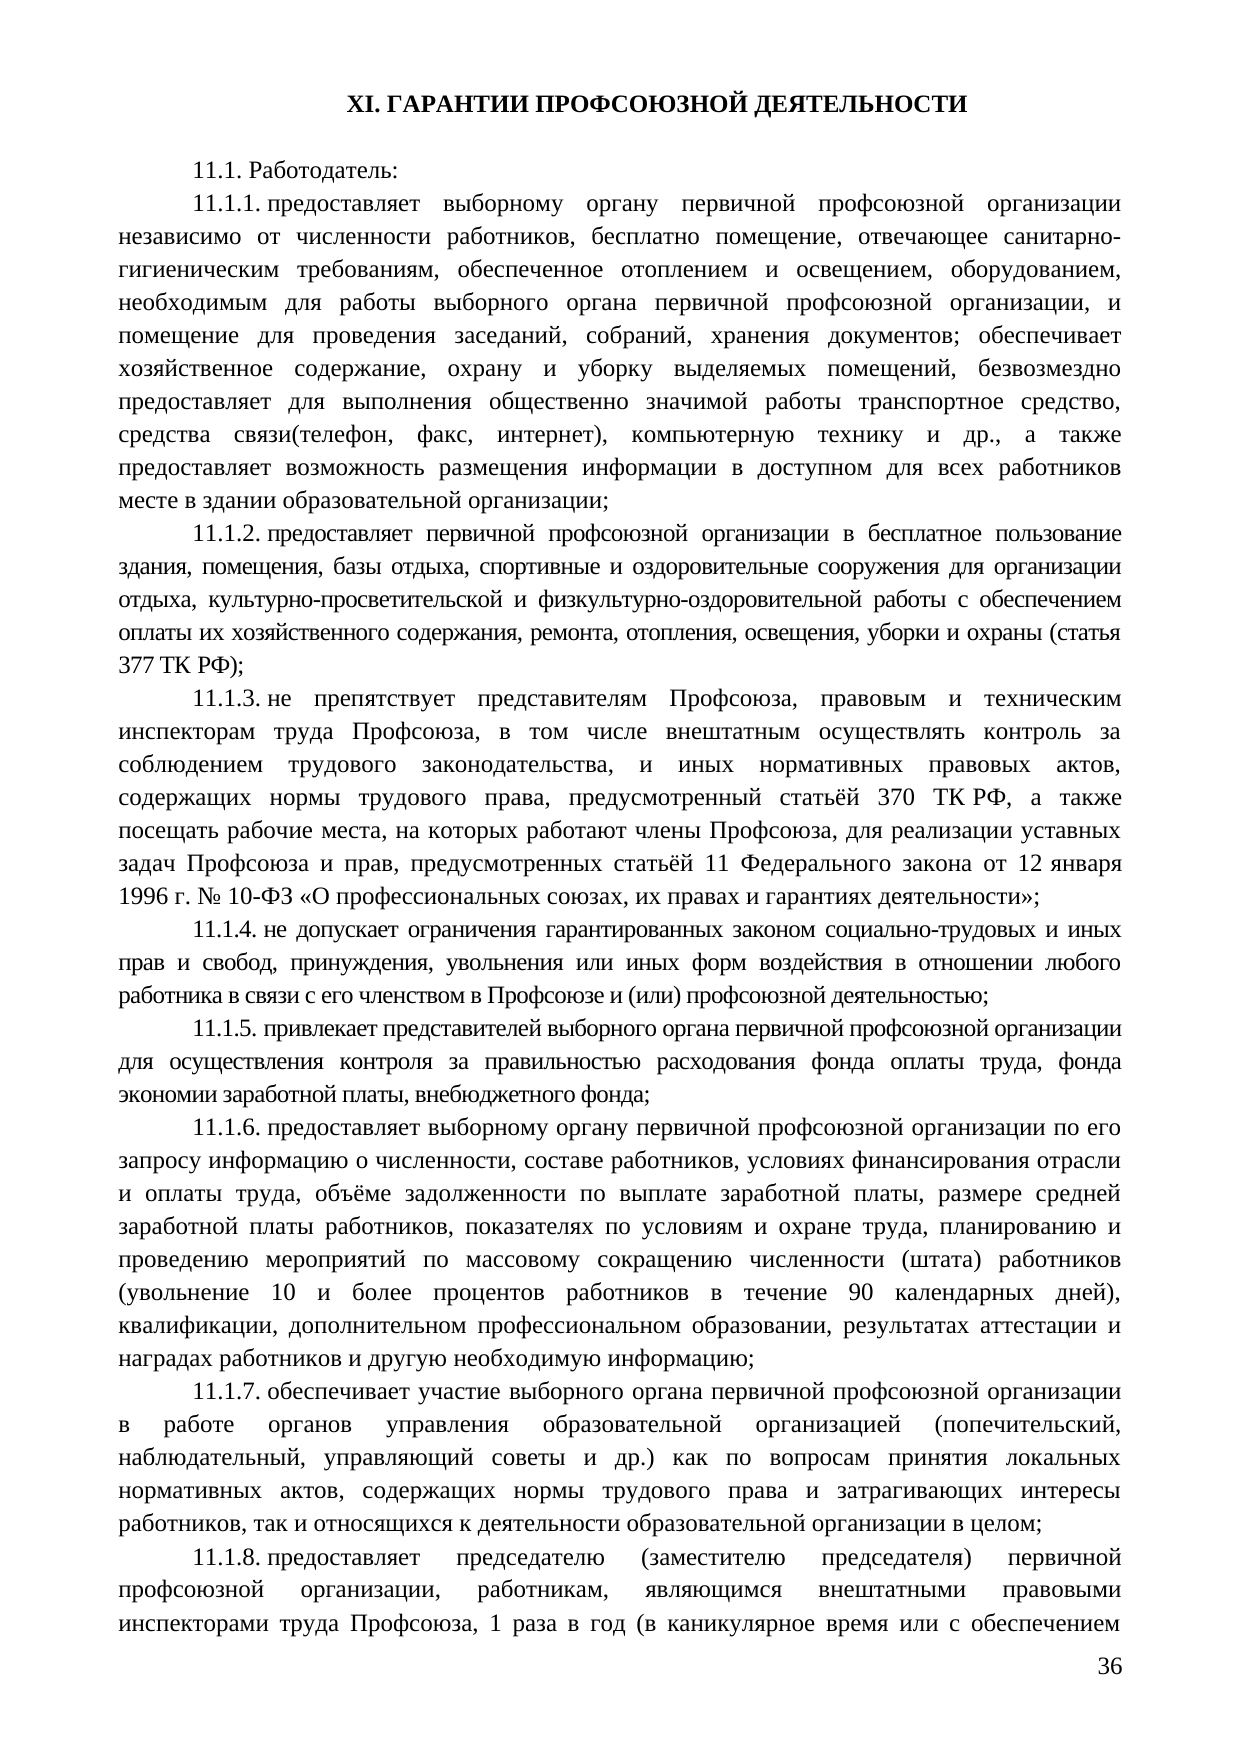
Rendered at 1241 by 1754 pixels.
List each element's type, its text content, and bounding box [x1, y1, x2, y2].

text 11.1.6. предоставляет выборному органу первичной профсоюзной организации по его запросу информацию о численности, составе работников, условиях финансирования отрасли и оплаты труда, объёме задолженности по выплате заработной платы, размере средней заработной платы работников, показателях по условиям и охране труда, планированию и проведению мероприятий по массовому сокращению численности (штата) работников (увольнение 10 и более процентов работников в течение 90 календарных дней), квалификации, дополнительном профессиональном образовании, результатах аттестации и наградах работников и другую необходимую информацию; [118, 1112, 1122, 1372]
text 11.1.7. обеспечивает участие выборного органа первичной профсоюзной организации в работе органов управления образовательной организацией (попечительский, наблюдательный, управляющий советы и др.) как по вопросам принятия локальных нормативных актов, содержащих нормы трудового права и затрагивающих интересы работников, так и относящихся к деятельности образовательной организации в целом; [118, 1376, 1122, 1537]
text 11.1.5. привлекает представителей выборного органа первичной профсоюзной организации для осуществления контроля за правильностью расходования фонда оплаты труда, фонда экономии заработной платы, внебюджетного фонда; [118, 1013, 1122, 1108]
text 11.1.8. предоставляет председателю (заместителю председателя) первичной профсоюзной организации, работникам, являющимся внештатными правовыми инспекторами труда Профсоюза, 1 раза в год (в каникулярное время или с обеспечением [118, 1542, 1122, 1636]
text 11.1.3. не препятствует представителям Профсоюза, правовым и техническим инспекторам труда Профсоюза, в том числе внештатным осуществлять контроль за соблюдением трудового законодательства, и иных нормативных правовых актов, содержащих нормы трудового права, предусмотренный статьёй 370 ТК РФ, а также посещать рабочие места, на которых работают члены Профсоюза, для реализации уставных задач Профсоюза и прав, предусмотренных статьёй 11 Федерального закона от 12 января 1996 г. № 10-ФЗ «О профессиональных союзах, их правах и гарантиях деятельности»; [118, 683, 1122, 910]
text 11.1. Работодатель: [118, 155, 1122, 183]
text 11.1.4. не допускает ограничения гарантированных законом социально-трудовых и иных прав и свобод, принуждения, увольнения или иных форм воздействия в отношении любого работника в связи с его членством в Профсоюзе и (или) профсоюзной деятельностью; [118, 914, 1122, 1009]
text 11.1.1. предоставляет выборному органу первичной профсоюзной организации независимо от численности работников, бесплатно помещение, отвечающее санитарно-гигиеническим требованиям, обеспеченное отоплением и освещением, оборудованием, необходимым для работы выборного органа первичной профсоюзной организации, и помещение для проведения заседаний, собраний, хранения документов; обеспечивает хозяйственное содержание, охрану и уборку выделяемых помещений, безвозмездно предоставляет для выполнения общественно значимой работы транспортное средство, средства связи(телефон, факс, интернет), компьютерную технику и др., а также предоставляет возможность размещения информации в доступном для всех работников месте в здании образовательной организации; [118, 188, 1122, 514]
text 11.1.2. предоставляет первичной профсоюзной организации в бесплатное пользование здания, помещения, базы отдыха, спортивные и оздоровительные сооружения для организации отдыха, культурно-просветительской и физкультурно-оздоровительной работы с обеспечением оплаты их хозяйственного содержания, ремонта, отопления, освещения, уборки и охраны (статья 377 ТК РФ); [118, 518, 1122, 679]
text ХI. ГАРАНТИИ ПРОФСОЮЗНОЙ ДЕЯТЕЛЬНОСТИ [118, 89, 1122, 117]
